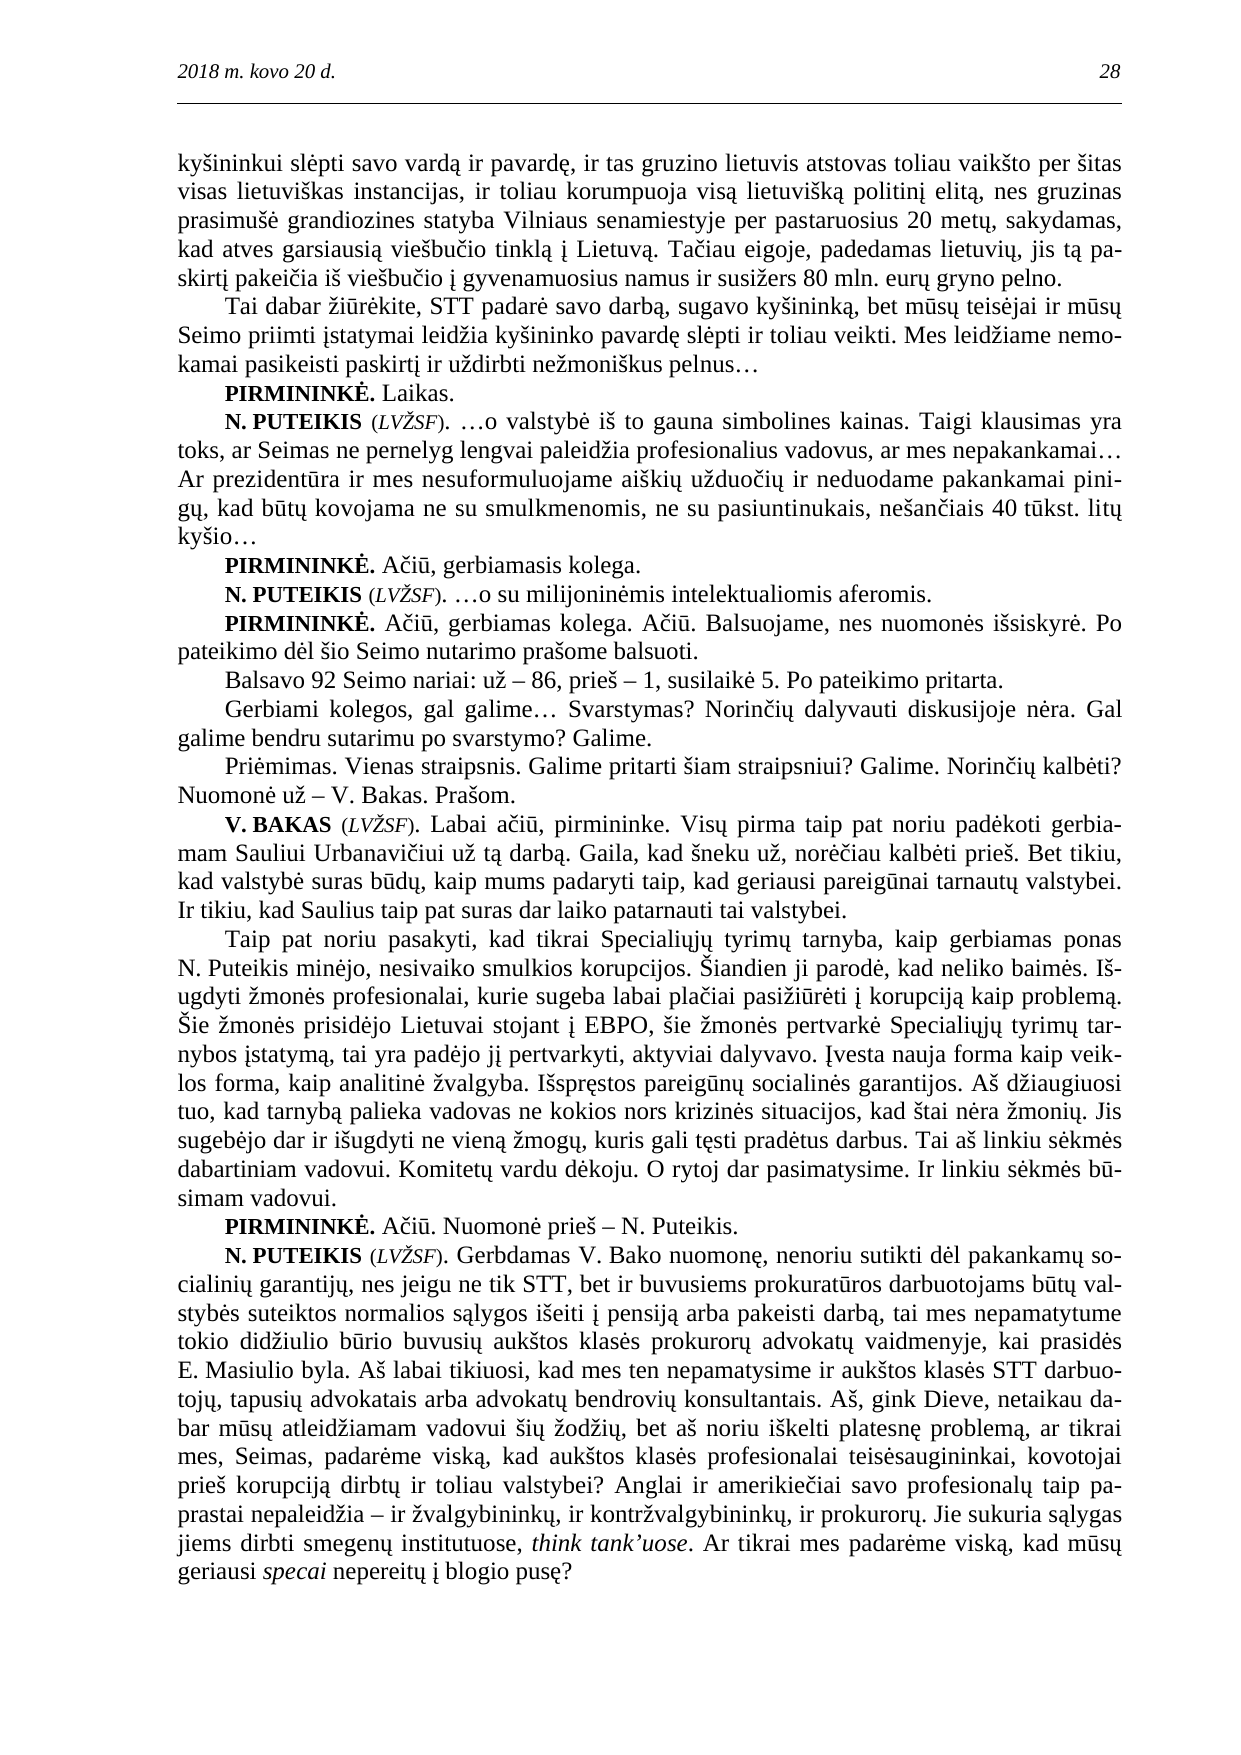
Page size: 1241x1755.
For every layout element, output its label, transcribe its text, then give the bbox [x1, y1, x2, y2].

text PIRMININKĖ. Ačiū, ger­bia­mas ko­le­ga. Ačiū. Bal­suo­ja­me, nes nuo­mo­nės iš­si­sky­rė. Po pa­tei­ki­mo dėl šio Sei­mo nu­ta­ri­mo pra­šo­me bal­suo­ti. [177, 608, 1122, 665]
text Pri­ėmi­mas. Vie­nas straips­nis. Ga­li­me pri­tar­ti šiam straips­niui? Ga­li­me. No­rin­čių kal­bė­ti? Nuo­mo­nė už – V. Ba­kas. Pra­šom. [177, 751, 1122, 809]
text ky­ši­nin­kui slėp­ti sa­vo var­dą ir pa­var­dę, ir tas gru­zi­no lie­tu­vis at­sto­vas to­liau vaikš­to per ši­tas vi­sas lie­tu­viš­kas ins­tan­ci­jas, ir to­liau ko­rum­puo­ja vi­są lie­tu­viš­ką po­li­ti­nį eli­tą, nes gru­zi­nas pra­si­mu­šė gran­dio­zi­nes sta­ty­ba Vil­niaus se­na­mies­ty­je per pas­ta­ruo­sius 20 me­tų, sa­ky­da­mas, kad at­ves gar­siau­sią vieš­bu­čio tin­klą į Lie­tu­vą. Ta­čiau ei­go­je, pa­de­da­mas lie­tu­vių, jis tą pa­skir­tį pa­kei­čia iš vieš­bu­čio į gy­ve­na­muo­sius na­mus ir su­si­žers 80 mln. eu­rų gry­no pel­no. [177, 148, 1122, 291]
text Ger­bia­mi ko­le­gos, gal ga­li­me… Svars­ty­mas? No­rin­čių da­ly­vau­ti dis­ku­si­jo­je nė­ra. Gal ga­li­me ben­dru su­ta­ri­mu po svars­ty­mo? Ga­li­me. [177, 694, 1122, 751]
text N. PUTEIKIS (LVŽSF). Gerb­da­mas V. Ba­ko nuo­mo­nę, ne­no­riu su­tik­ti dėl pa­kan­ka­mų so­cia­li­nių ga­ran­ti­jų, nes jei­gu ne tik STT, bet ir bu­vu­siems pro­ku­ra­tū­ros dar­buo­to­jams bū­tų val­s­ty­bės su­teik­tos nor­ma­lios są­ly­gos iš­ei­ti į pen­si­ją ar­ba pa­keis­ti dar­bą, tai mes ne­pa­ma­ty­tu­me to­kio di­džiu­lio bū­rio bu­vu­sių aukš­tos kla­sės pro­ku­ro­rų ad­vo­ka­tų vaid­me­ny­je, kai pra­si­dės E. Ma­siu­lio by­la. Aš la­bai ti­kiuo­si, kad mes ten ne­pa­ma­ty­si­me ir aukš­tos kla­sės STT dar­buo­to­jų, ta­pu­sių ad­vo­ka­tais ar­ba ad­vo­ka­tų ben­dro­vių kon­sul­tan­tais. Aš, gink Die­ve, ne­tai­kau da­bar mū­sų at­lei­džia­mam va­do­vui šių žo­džių, bet aš no­riu iš­kel­ti pla­tes­nę pro­ble­mą, ar tik­rai mes, Sei­mas, pa­da­rė­me vis­ką, kad aukš­tos kla­sės pro­fe­sio­na­lai tei­sė­sau­gi­nin­kai, ko­vo­to­jai prieš ko­rup­ci­ją dirb­tų ir to­liau vals­ty­bei? An­glai ir ame­ri­kie­čiai sa­vo pro­fe­sio­na­lų taip pa­prastai ne­pa­lei­džia – ir žval­gy­bi­nin­kų, ir kontr­žval­gy­bi­nin­kų, ir pro­ku­ro­rų. Jie su­ku­ria są­ly­gas jiems dirb­ti sme­ge­nų ins­ti­tu­tuo­se, think tan­k’uo­se. Ar tik­rai mes pa­da­rė­me vis­ką, kad mū­sų ge­riau­si spe­cai ne­per­ei­tų į blo­gio pu­sę? [177, 1240, 1122, 1585]
text Bal­sa­vo 92 Sei­mo na­riai: už – 86, prieš – 1, su­si­lai­kė 5. Po pa­tei­ki­mo pri­tar­ta. [177, 665, 1122, 694]
text PIRMININKĖ. Lai­kas. [177, 378, 1122, 406]
text PIRMININKĖ. Ačiū. Nuo­mo­nė prieš – N. Pu­tei­kis. [177, 1211, 1122, 1240]
text N. PUTEIKIS (LVŽSF). …o vals­ty­bė iš to gau­na sim­bo­li­nes kai­nas. Tai­gi klau­si­mas yra toks, ar Sei­mas ne per­ne­lyg leng­vai pa­lei­džia pro­fe­sio­na­lius va­do­vus, ar mes ne­pa­kan­ka­mai… Ar pre­zi­den­tū­ra ir mes ne­su­for­mu­luo­ja­me aiš­kių už­duo­čių ir ne­duo­da­me pa­kan­ka­mai pi­ni­gų, kad bū­tų ko­vo­ja­ma ne su smul­kme­no­mis, ne su pa­siun­ti­nu­kais, ne­šan­čiais 40 tūkst. li­tų ky­šio… [177, 406, 1122, 550]
text V. BAKAS (LVŽSF). La­bai ačiū, pir­mi­nin­ke. Vi­sų pir­ma taip pat no­riu pa­dė­ko­ti ger­bia­mam Sau­liui Ur­ba­na­vi­čiui už tą dar­bą. Gai­la, kad šne­ku už, no­rė­čiau kal­bė­ti prieš. Bet ti­kiu, kad vals­ty­bė su­ras bū­dų, kaip mums pa­da­ry­ti taip, kad ge­riau­si pa­rei­gū­nai tar­nau­tų vals­ty­bei. Ir ti­kiu, kad Sau­lius taip pat su­ras dar lai­ko pa­tar­nau­ti tai vals­ty­bei. [177, 809, 1122, 924]
text N. PUTEIKIS (LVŽSF). …o su mi­li­jo­ni­nė­mis in­te­lek­tu­a­lio­mis afe­ro­mis. [177, 579, 1122, 608]
text Tai da­bar žiū­rė­ki­te, STT pa­da­rė sa­vo dar­bą, su­ga­vo ky­ši­nin­ką, bet mū­sų tei­sė­jai ir mū­sų Sei­mo pri­im­ti įsta­ty­mai lei­džia ky­ši­nin­ko pa­var­dę slėp­ti ir to­liau veik­ti. Mes lei­džia­me ne­mo­ka­mai pa­si­keis­ti pa­skir­tį ir už­dirb­ti ne­žmo­niš­kus pel­nus… [177, 291, 1122, 378]
text Taip pat no­riu pa­sa­ky­ti, kad tik­rai Spe­cia­lių­jų ty­ri­mų tar­ny­ba, kaip ger­bia­mas po­nas N. Pu­tei­kis mi­nė­jo, ne­si­vai­ko smul­kios ko­rup­ci­jos. Šian­dien ji pa­ro­dė, kad ne­li­ko bai­mės. Iš­ug­dy­ti žmo­nės pro­fe­sio­na­lai, ku­rie su­ge­ba la­bai pla­čiai pa­si­žiū­rė­ti į ko­rup­ci­ją kaip pro­ble­mą. Šie žmo­nės pri­si­dė­jo Lie­tu­vai sto­jant į EBPO, šie žmo­nės per­tvar­kė Spe­cia­lių­jų ty­ri­mų tar­nybos įsta­ty­mą, tai yra pa­dė­jo jį per­tvar­ky­ti, ak­ty­viai da­ly­va­vo. Įves­ta nau­ja for­ma kaip veik­los for­ma, kaip ana­li­ti­nė žval­gy­ba. Iš­spręs­tos pa­rei­gū­nų so­cia­li­nės ga­ran­ti­jos. Aš džiau­giuo­si tuo, kad tar­ny­bą pa­lie­ka va­do­vas ne ko­kios nors kri­zi­nės si­tu­a­ci­jo­s, kad štai nė­ra žmo­nių. Jis su­ge­bė­jo dar ir iš­ug­dy­ti ne vie­ną žmo­gų, ku­ris ga­li tęs­ti pra­dė­tus dar­bus. Tai aš lin­kiu sėk­mės da­bar­ti­niam va­do­vui. Ko­mi­te­tų var­du dė­ko­ju. O ry­toj dar pa­si­ma­ty­si­me. Ir lin­kiu sėk­mės bū­si­mam va­do­vui. [177, 924, 1122, 1211]
text PIRMININKĖ. Ačiū, ger­bia­ma­sis ko­le­ga. [177, 550, 1122, 579]
